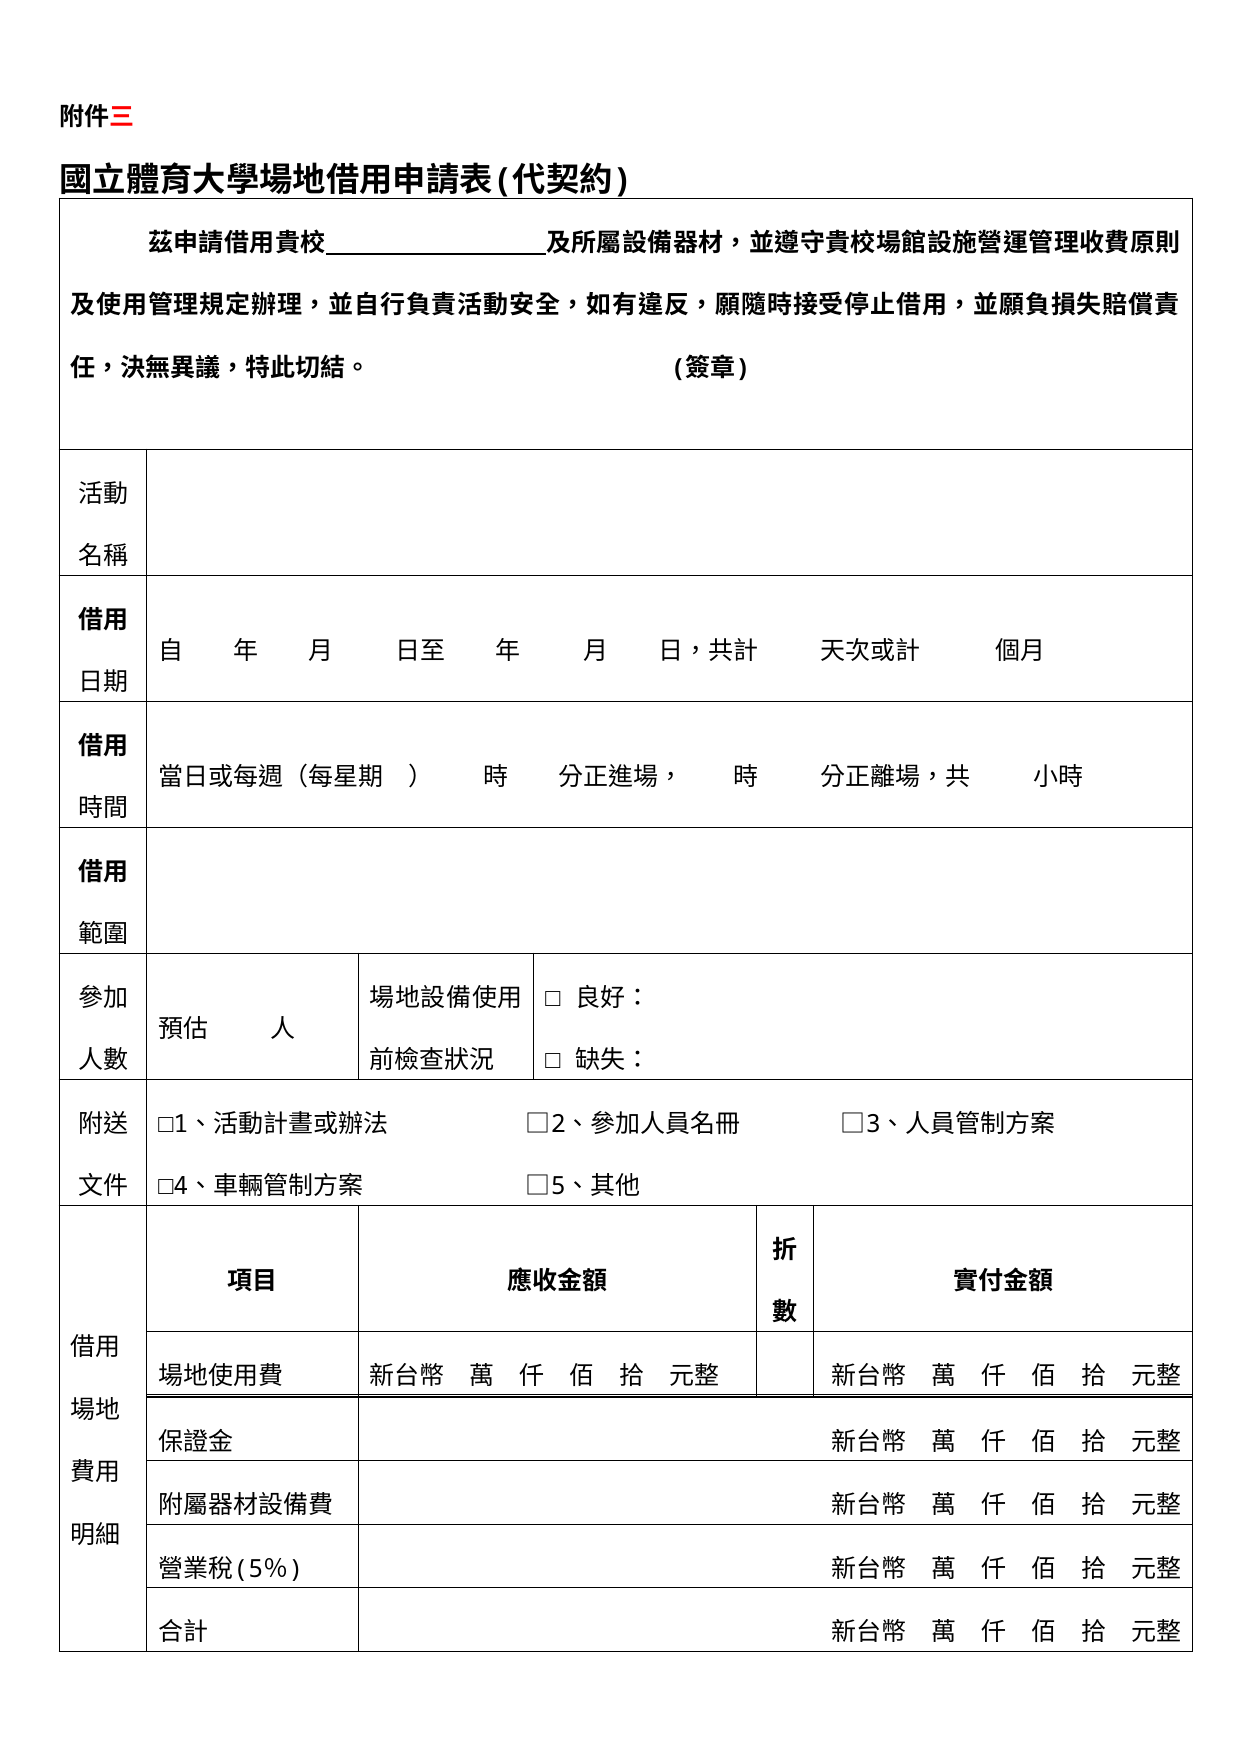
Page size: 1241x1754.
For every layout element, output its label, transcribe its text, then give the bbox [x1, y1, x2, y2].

text 國立體育大學場地借用申請表(代契約) [59, 135, 1181, 197]
table_cell 參加人數 [60, 954, 146, 1079]
text 附件三 [59, 72, 1181, 135]
table_cell 借用日期 [60, 576, 146, 701]
table_cell 附送文件 [60, 1080, 146, 1205]
table_cell 借用場地費用明細 [60, 1206, 146, 1651]
table_cell 合計 [147, 1588, 358, 1651]
table_cell 預估 人 [147, 954, 358, 1079]
table_cell 項目 [147, 1206, 358, 1331]
table_cell 新台幣 萬 仟 佰 拾 元整 [359, 1332, 756, 1394]
table_cell 借用時間 [60, 702, 146, 827]
table_cell □ 良好： □ 缺失： [534, 954, 1192, 1079]
table_header 茲申請借用貴校 及所屬設備器材，並遵守貴校場館設施營運管理收費原則及使用管理規定辦理，並自行負責活動安全，如有違反，願隨時接受停止借用，並願負損失賠償責任，決無異議，特此切結。 (簽章) [60, 199, 1192, 448]
table_cell [147, 450, 1192, 574]
table_cell 活動名稱 [60, 450, 146, 574]
table_cell 應收金額 [359, 1206, 756, 1331]
table_cell 附屬器材設備費 [147, 1461, 358, 1523]
table_cell 實付金額 [814, 1206, 1192, 1331]
table_cell 營業稅(5％) [147, 1525, 358, 1587]
table_cell 保證金 [147, 1398, 358, 1460]
table_cell 新台幣 萬 仟 佰 拾 元整 [814, 1332, 1192, 1394]
table_cell [757, 1332, 813, 1394]
table_cell 場地使用費 [147, 1332, 358, 1394]
table_cell 新台幣 萬 仟 佰 拾 元整 [359, 1525, 1192, 1587]
table_cell 折數 [757, 1206, 813, 1331]
table_cell 當日或每週（每星期 ） 時 分正進場， 時 分正離場，共 小時 [147, 702, 1192, 827]
table_cell 新台幣 萬 仟 佰 拾 元整 [359, 1398, 1192, 1460]
table_cell 新台幣 萬 仟 佰 拾 元整 [359, 1461, 1192, 1523]
table_cell 新台幣 萬 仟 佰 拾 元整 [359, 1588, 1192, 1651]
table_cell [147, 828, 1192, 953]
table_cell 自 年 月 日至 年 月 日，共計 天次或計 個月 [147, 576, 1192, 701]
table_cell 借用範圍 [60, 828, 146, 953]
table_cell 場地設備使用前檢查狀況 [359, 954, 533, 1079]
table_cell □1、活動計晝或辦法 □2、參加人員名冊 □3、人員管制方案 □4、車輛管制方案 □5、其他 [147, 1080, 1192, 1205]
